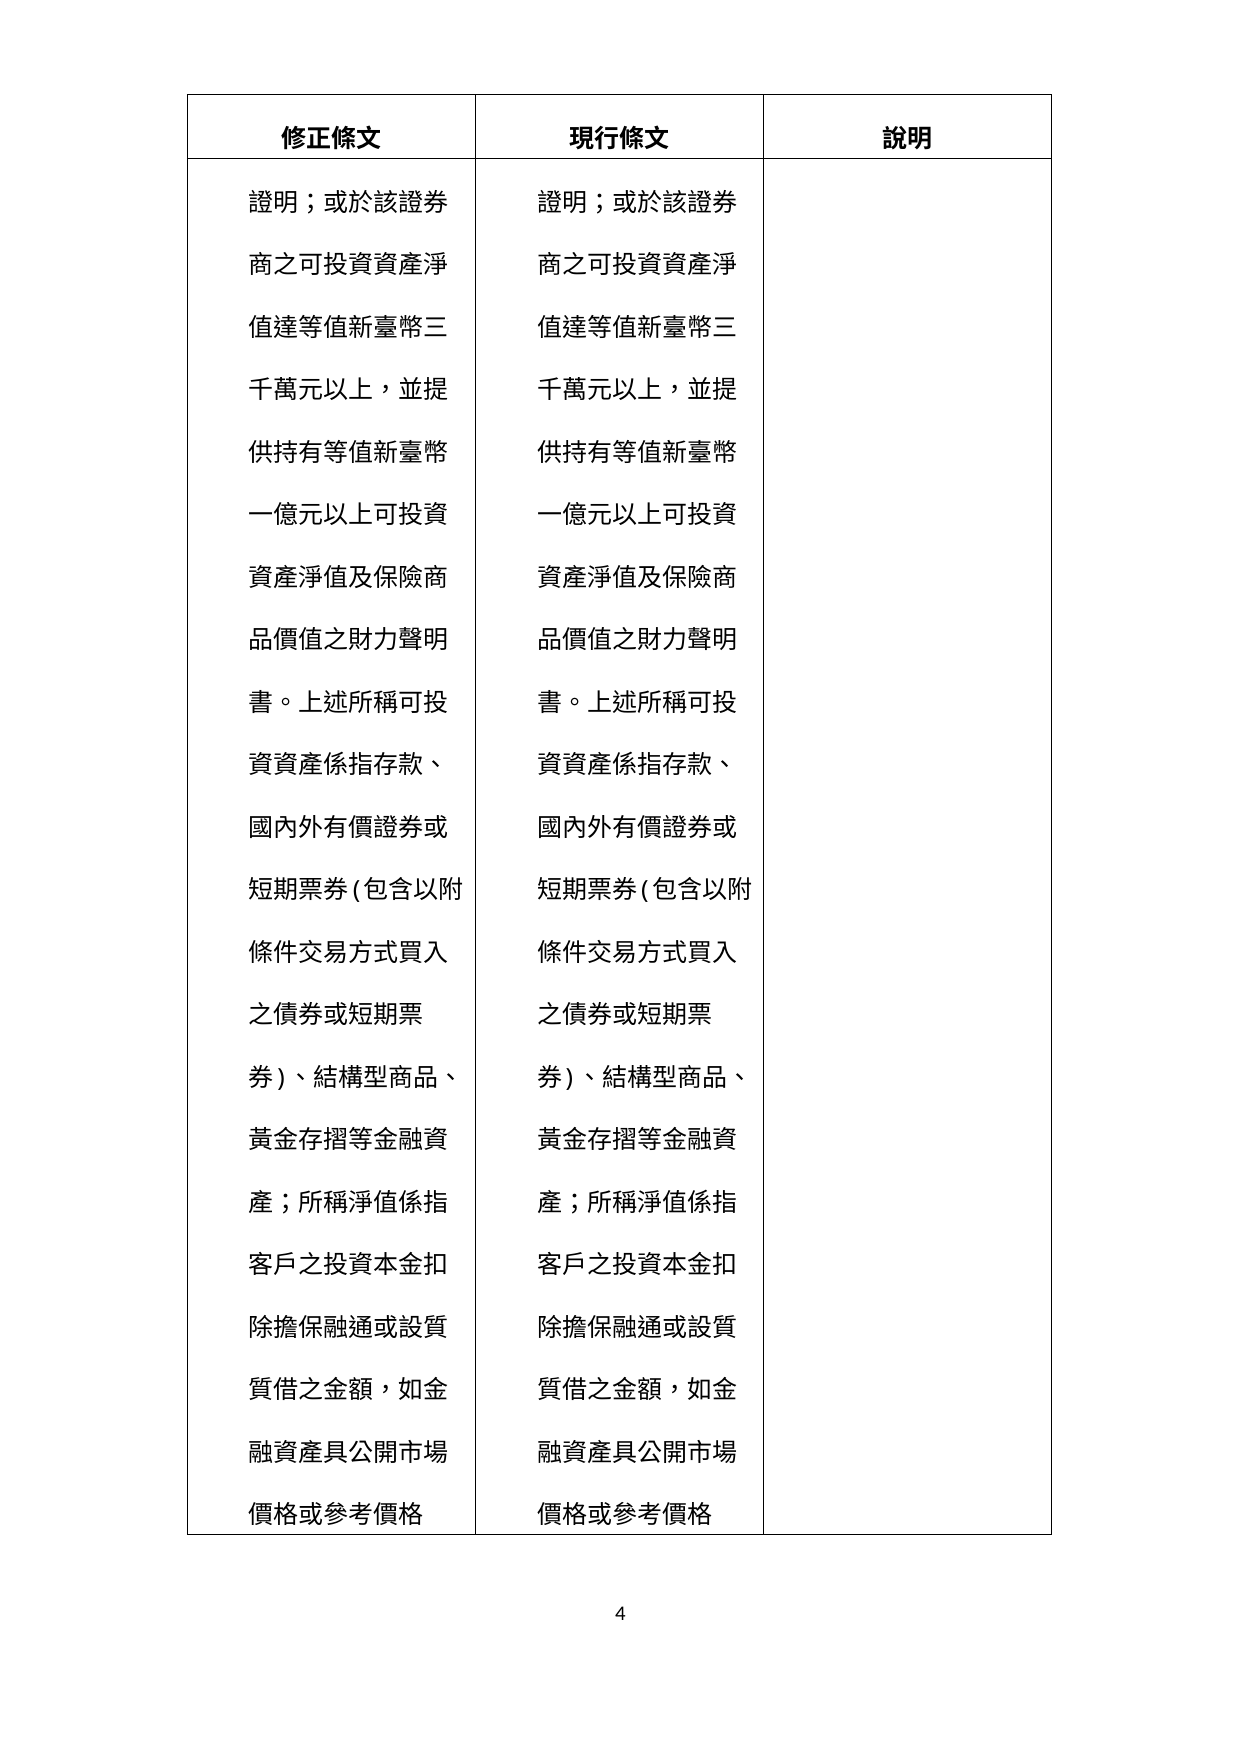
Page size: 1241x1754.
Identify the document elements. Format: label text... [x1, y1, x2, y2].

table_cell 第三條 本管理辦法所稱投資人，係指符合下列條件之一者： 境外結構型商品管理規則第三條第三項第一款所定之專業機構投資人。 同時符合下列條件，並以書面向證券商申請為高淨值投資法人： (一)最近一期經會計師查核或核閱之財務報告淨資產超過新臺幣二百億元者。但中華民國境外之法人，其財務報告免經會計師查核或核閱。 (二)設有投資專責單位，並配置適任專業人員，且該單位主管具備下列條件之一： 1.曾於金融、證券、期貨或保險機構從事金融商品投資業務工作經驗三年以上。 2.金融商品投資相關工作經驗四年以上。 3.有其他學經歷足資證明其具備金融商品投資專業知識及管理經驗，可健全有效管理投資部門業務者。 (三)最近一期經會計師查核或核閱之財務報告持有有價證券部位或衍生性金融商品投資組合達新臺幣十億元以上。但中華民國境外之法人，其財務報告免經會計師查核或核閱。 (四)內部控制制度具有合適之投資程序及風險管理措施。 同時符合下列條件，並以書面向證券商申請為高資產客戶之自然人或法人： (一)提供可投資資產淨值及保險商品價值達等值新臺幣一億元以上之財力證明；或於該證券商之可投資資產淨值達等值新臺幣三千萬元以上，並提供持有等值新臺幣一億元以上可投資資產淨值及保險商品價值之財力聲明書。上述所稱可投資資產係指存款、國內外有價證券或短期票券(包含以附條件交易方式買入之債券或短期票券)、結構型商品、黃金存摺等金融資產；所稱淨值係指客戶之投資本金扣除擔保融通或設質質借之金額，如金融資產具公開市場價格或參考價格者，以其市場價格或參考價格衡量其價值扣除擔保融通或設質質借之金額計算；所稱保險商品價值，係指投資型保險之保單價值或非投資型人身保險之保單價值準備金。 (二)自然人或經法人授權辦理交易之人具備充分之金融商品專業知識、交易經驗，並具備充分之風險承擔能力。 (三)投資人充分瞭解證券商與高資產客戶進行結構型國際債券交易得免除之責任後，同意簽署為高資產客戶。 同時符合下列條件，並以書面向證券商申請為專業投資人之法人或基金： (一)最近一期經會計師查核或核閱之財務報告總資產超過新臺幣五千萬元。但中華民國境外之法人，其財務報告免經會計師查核或核閱。 (二)經投資人授權辦理交易之人，具備充分之金融商品專業知識、交易經驗。 (三)投資人充分瞭解證券商與專業投資人進行債券交易得免除之責任後，同意簽署為專業投資人。 同時符合下列條件，並以書面向證券商申請為專業投資人之自然人： (一)提供新臺幣三千萬元以上之財力證明；或單筆交易金額逾新臺幣三百萬元，且於該證券商之投資往來總資產逾新臺幣一千五百萬元，並提供總資產超過新臺幣三千萬元以上之財力聲明書。 (二)投資人具備充分之金融商品專業知識、交易經驗。 (三)投資人充分瞭解證券商與專業投資人進行債券交易得免除之責任後，同意簽署為專業投資人。 已具備本中心外幣計價國際債券管理規則第二條之一所稱專業投資人之自然人或法人身分，符合前項第三款第一目及第二目條件並經證券商確認具備充分之風險承擔能力者，得以書面向證券商申請為高資產客戶。 有關高資產客戶及專業投資人應符合之資格條件，應由證券商盡合理調查之責任，向客戶取得合理可信之佐證依據，依據證券商訂定之瞭解客戶程序及接受客戶標準審核通過。證券商應依據所定覆審程序，至少每二年辦理一次覆審，檢視客戶續符合所屬身分之資格條件，並應定期評估客戶於該證券商之資格條件，如發現客戶未達其應符合之財力標準時，應取得客戶書面確認是否續行新增所屬身分適用之金融商品或服務。 高資產客戶及專業投資人得以書面向證券商申請終止該客戶所屬身分。 第一項第二款至第五款之投資人於初級市場認購或於次級市場向證券商首次買進結構型國際債券時，應由證券商交付風險預告書，並經投資人簽署後留存備查。 前項風險預告書由本中心另訂之。 [188, 159, 475, 1534]
table_header 修正條文 [188, 95, 475, 158]
table_cell [764, 159, 1051, 1534]
table_cell 證明；或於該證券商之可投資資產淨值達等值新臺幣三千萬元以上，並提供持有等值新臺幣一億元以上可投資資產淨值及保險商品價值之財力聲明書。上述所稱可投資資產係指存款、國內外有價證券或短期票券(包含以附條件交易方式買入之債券或短期票券)、結構型商品、黃金存摺等金融資產；所稱淨值係指客戶之投資本金扣除擔保融通或設質質借之金額，如金融資產具公開市場價格或參考價格 [476, 159, 763, 1534]
table_header 現行條文 [476, 95, 763, 158]
table_header 說明 [764, 95, 1051, 158]
